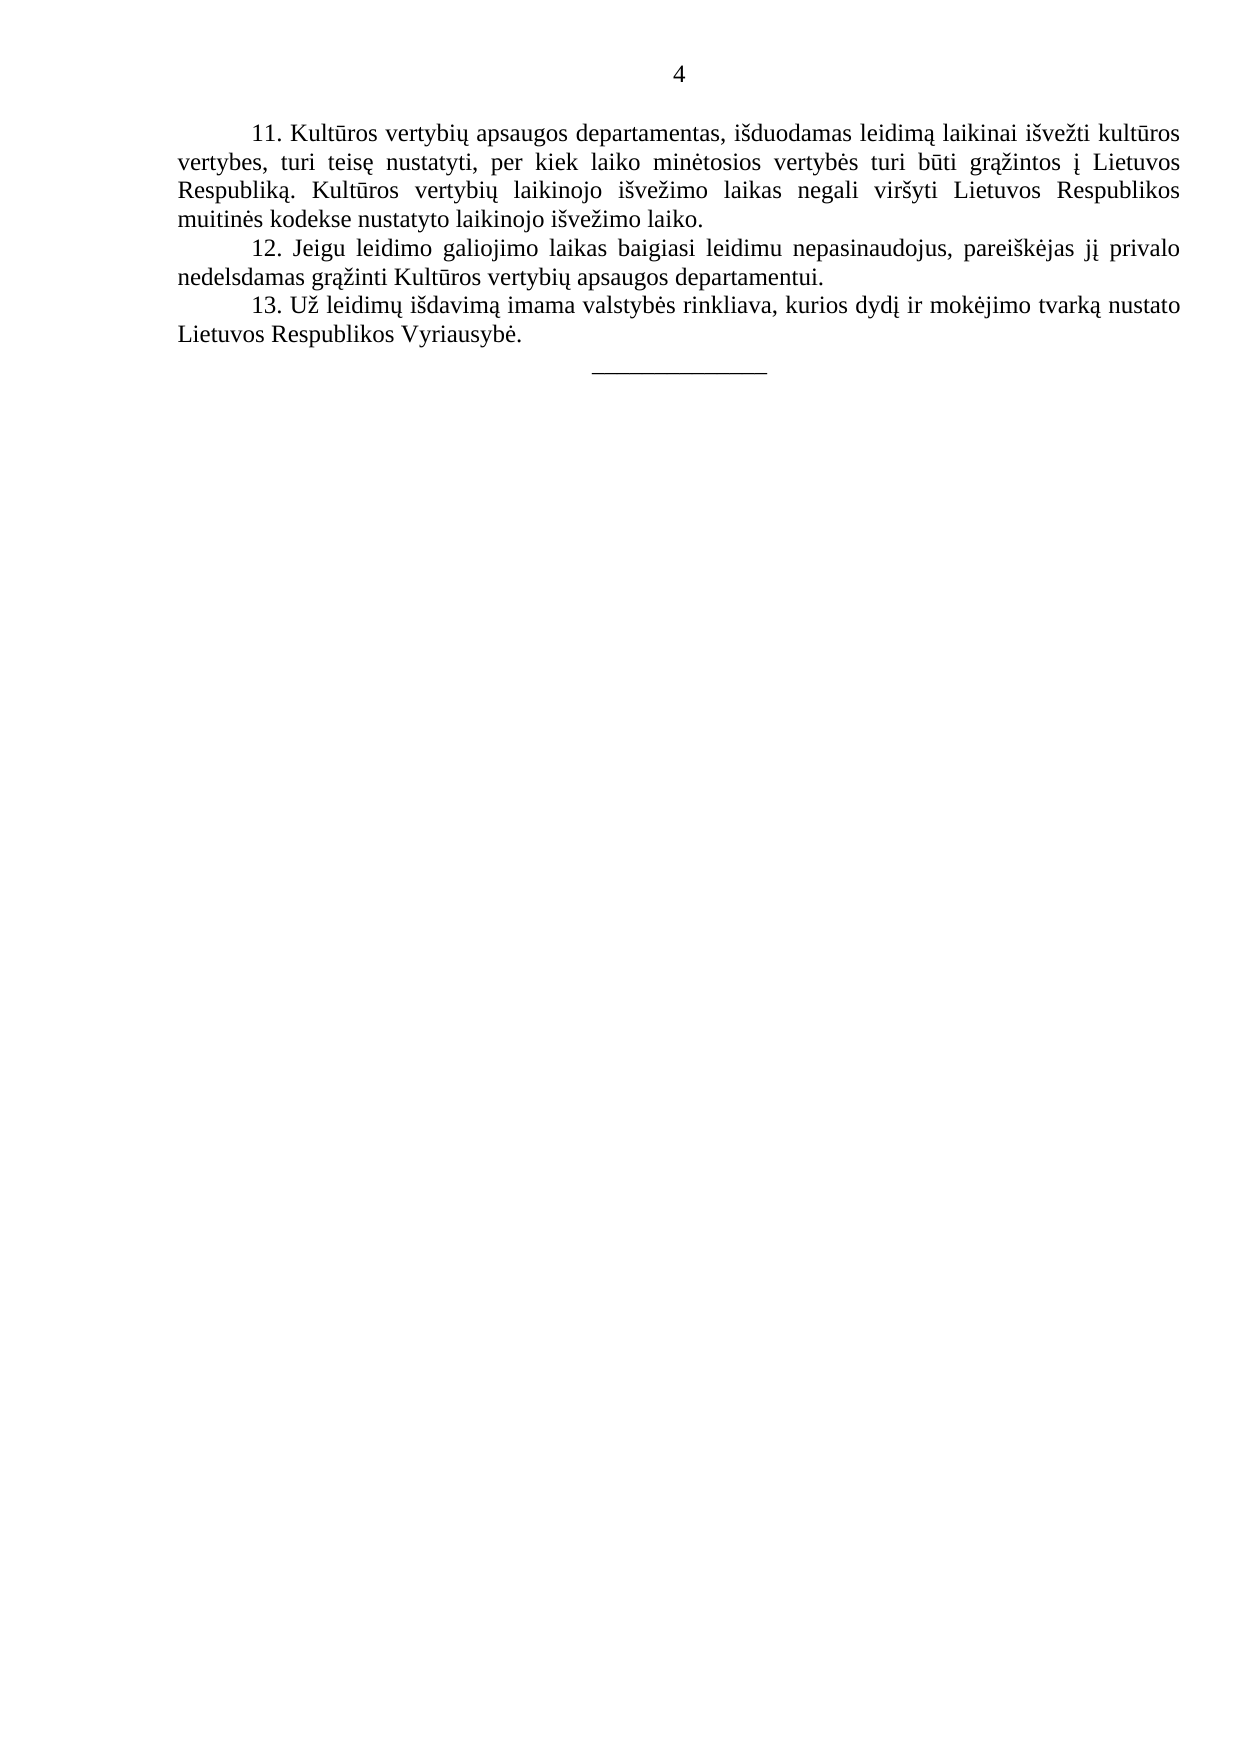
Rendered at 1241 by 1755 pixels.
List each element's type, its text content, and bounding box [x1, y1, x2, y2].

text 11. Kultūros vertybių apsaugos departamentas, išduodamas leidimą laikinai išvežti kultūros vertybes, turi teisę nustatyti, per kiek laiko minėtosios vertybės turi būti grąžintos į Lietuvos Respubliką. Kultūros vertybių laikinojo išvežimo laikas negali viršyti Lietuvos Respublikos muitinės kodekse nustatyto laikinojo išvežimo laiko. [177, 118, 1181, 233]
text ______________ [177, 348, 1181, 377]
text 12. Jeigu leidimo galiojimo laikas baigiasi leidimu nepasinaudojus, pareiškėjas jį privalo nedelsdamas grąžinti Kultūros vertybių apsaugos departamentui. [177, 233, 1181, 291]
text 13. Už leidimų išdavimą imama valstybės rinkliava, kurios dydį ir mokėjimo tvarką nustato Lietuvos Respublikos Vyriausybė. [177, 291, 1181, 348]
